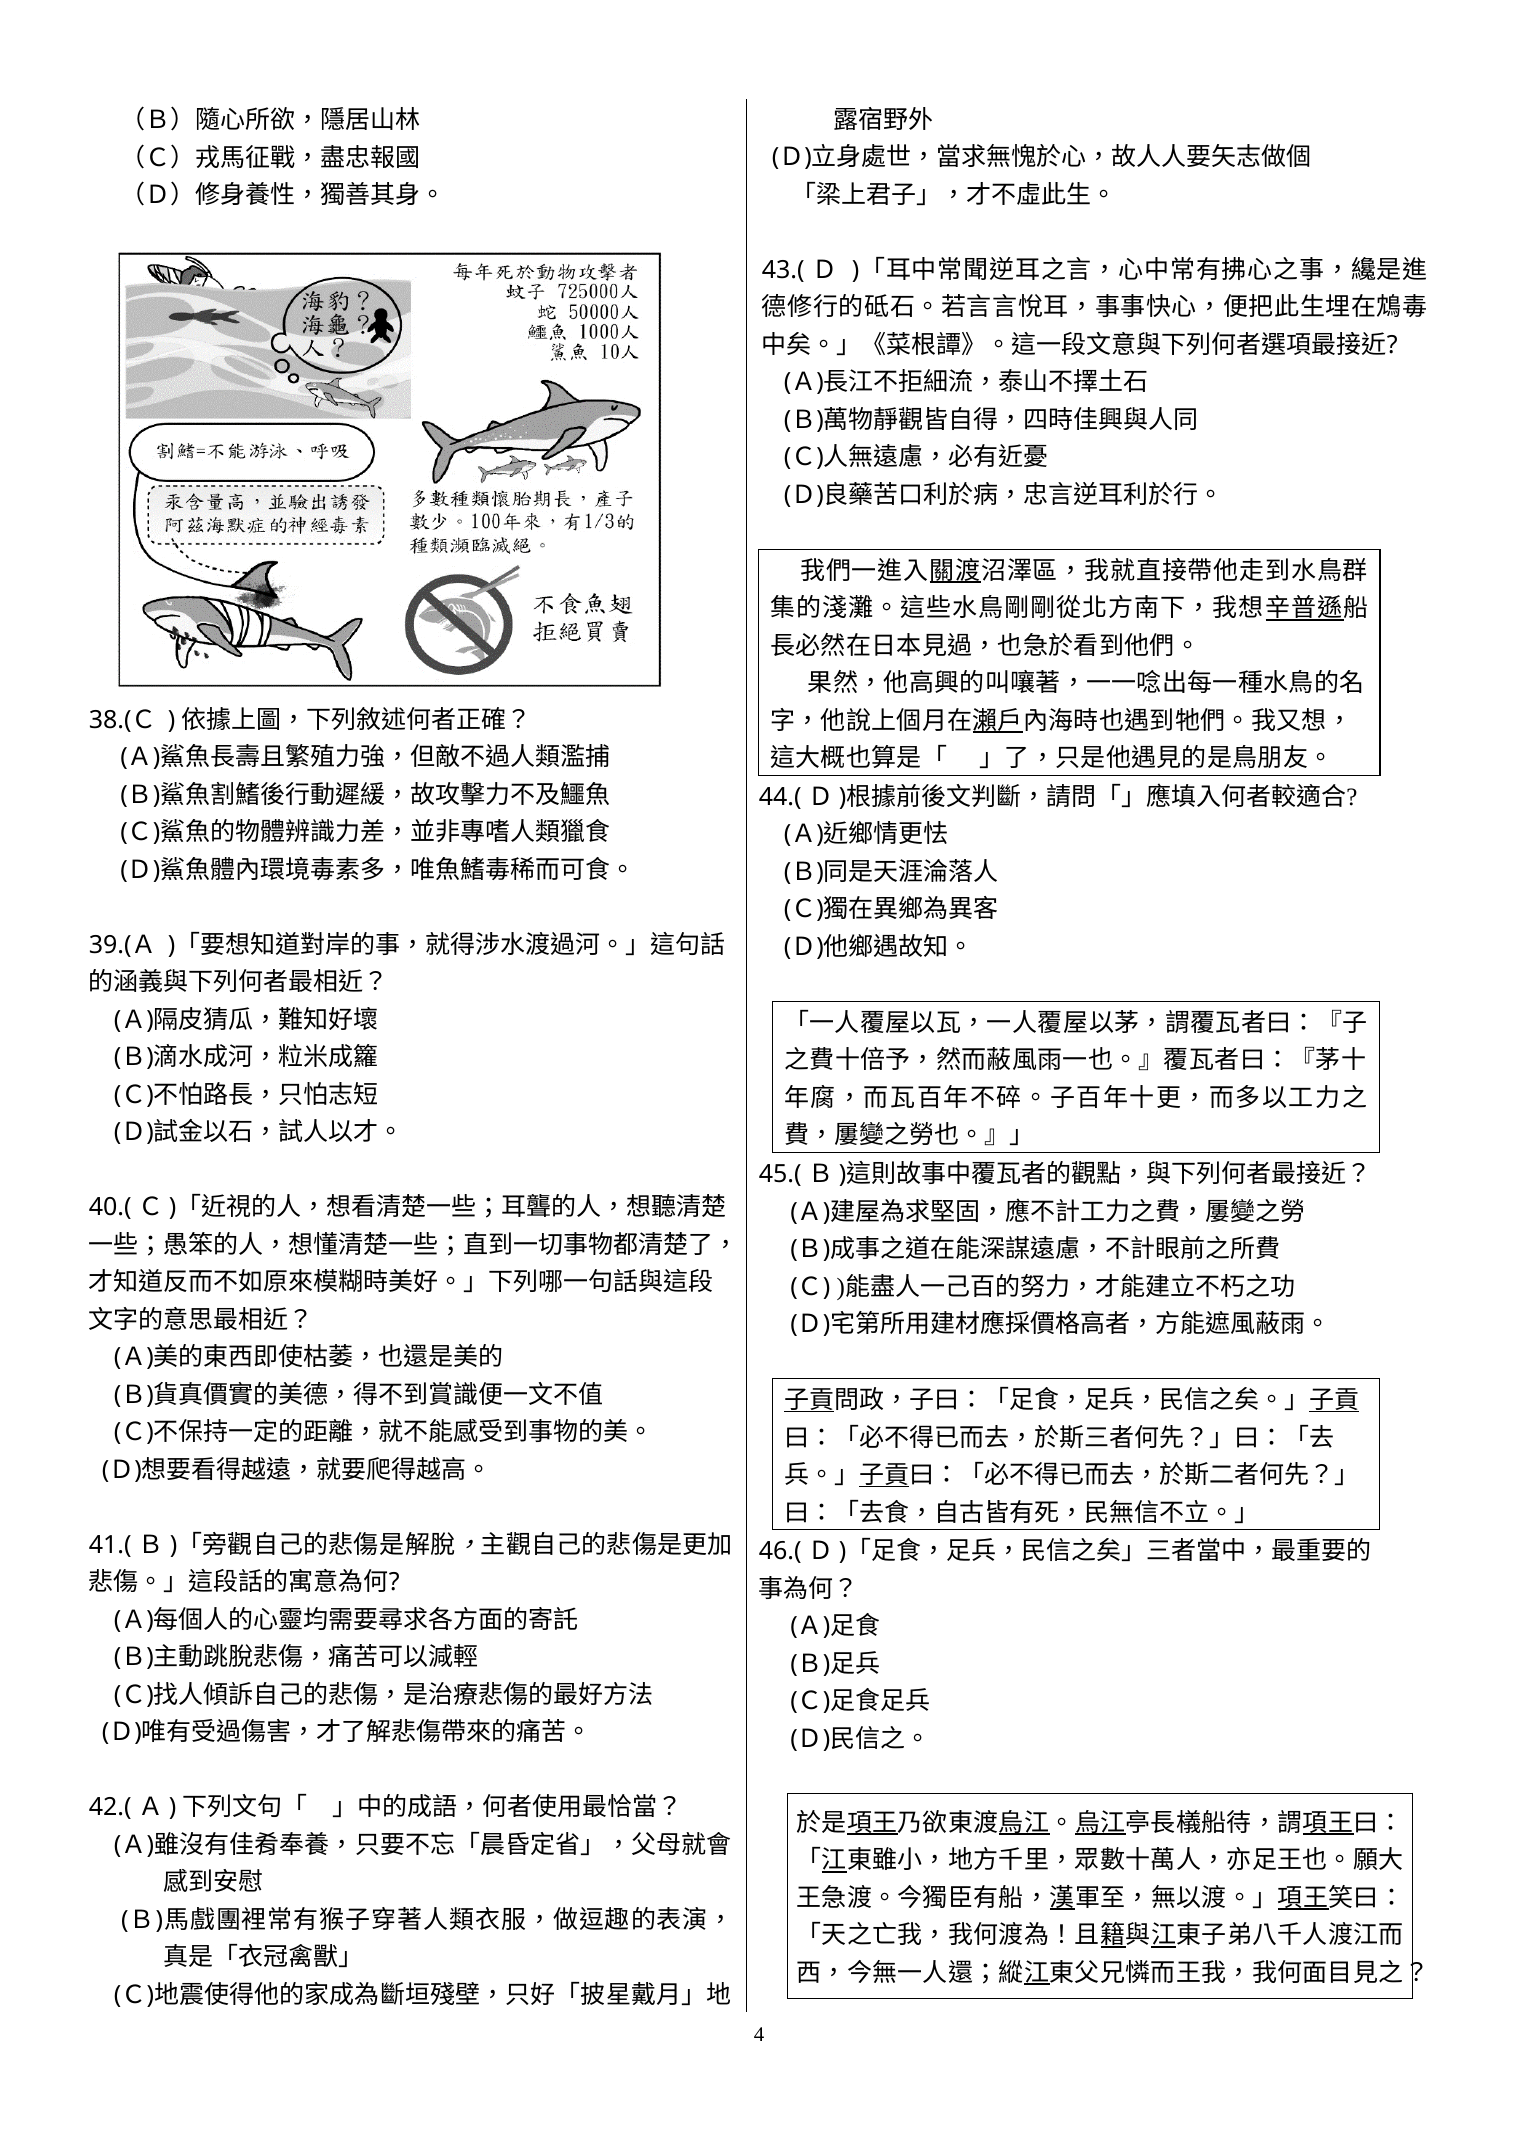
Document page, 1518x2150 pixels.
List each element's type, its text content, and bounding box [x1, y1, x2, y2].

table_header 「一人覆屋以瓦，一人覆屋以茅，謂覆瓦者曰：『子之費十倍予，然而蔽風雨一也。』覆瓦者曰：『茅十年腐，而瓦百年不碎。子百年十更，而多以工力之費，屢變之勞也。』」 [773, 1002, 1379, 1152]
text 於是項王乃欲東渡烏江。烏江亭長檥船待，謂項王曰：「江東雖小，地方千里，眾數十萬人，亦足王也。願大王急渡。今獨臣有船，漢軍至，無以渡。」項王笑曰：「天之亡我，我何渡為！且籍與江東子弟八千人渡江而西，今無一人還；縱江東父兄憐而王我，我何面目見之？縱彼不言，籍獨不愧於心乎？」乃謂亭長曰：「吾知公長者。吾騎此馬五歲，所當無敵，嘗一日行千里，不忍殺之，以賜公。」乃令騎皆下馬步行，持短兵接戰。獨籍所殺漢軍數百人，項王身亦被十餘創。顧見漢騎司馬呂馬童，曰：「若非吾故人乎？」馬童面之，指王翳曰：「此項王也。」項王乃曰：「吾聞漢購我頭千金，邑萬戶，吾為若德。」乃自刎而死。（節錄自司馬遷《史記‧項羽本紀》） [788, 1794, 1412, 1998]
text (Ａ)每個人的心靈均需要尋求各方面的寄託 [114, 1599, 734, 1636]
text （Ｃ）戎馬征戰，盡忠報國 [114, 136, 734, 174]
picture [114, 248, 662, 689]
text (Ｂ)成事之道在能深謀遠慮，不計眼前之所費 [784, 1228, 1429, 1265]
text (Ｃ)不怕路長，只怕志短 [114, 1074, 734, 1111]
text (Ｄ)試金以石，試人以才。 [114, 1111, 734, 1149]
text 42.( Ａ ) 下列文句「 」中的成語，何者使用最恰當？ [89, 1786, 734, 1824]
text (Ｄ)民信之。 [784, 1717, 1429, 1755]
text (Ｄ)鯊魚體內環境毒素多，唯魚鰭毒稀而可食。 [114, 849, 734, 886]
text 41.( Ｂ )「旁觀自己的悲傷是解脫，主觀自己的悲傷是更加悲傷。」這段話的寓意為何? [89, 1524, 734, 1599]
text 43.( Ｄ )「耳中常聞逆耳之言，心中常有拂心之事，纔是進德修行的砥石。若言言悅耳，事事快心，便把此生埋在鴆毒中矣。」《菜根譚》。這一段文意與下列何者選項最接近? [762, 249, 1429, 361]
text (Ｃ)找人傾訴自己的悲傷，是治療悲傷的最好方法 [114, 1674, 734, 1711]
text 露宿野外 [784, 99, 1429, 136]
text (Ａ)近鄉情更怯 [784, 813, 1429, 851]
text (Ｂ)同是天涯淪落人 [784, 851, 1429, 888]
text (Ｄ)良藥苦口利於病，忠言逆耳利於行。 [784, 474, 1429, 511]
text (Ｂ)滴水成河，粒米成籮 [114, 1036, 734, 1074]
text (Ｄ)立身處世，當求無愧於心，故人人要矢志做個 [759, 136, 1429, 174]
text 「梁上君子」，才不虛此生。 [759, 174, 1429, 211]
text （Ｂ）隨心所欲，隱居山林 [114, 99, 734, 136]
text 40.( Ｃ )「近視的人，想看清楚一些；耳聾的人，想聽清楚一些；愚笨的人，想懂清楚一些；直到一切事物都清楚了，才知道反而不如原來模糊時美好。」下列哪一句話與這段文字的意思最相近？ [89, 1186, 734, 1336]
text (Ｃ)鯊魚的物體辨識力差，並非專嗜人類獵食 [114, 811, 734, 849]
text 38.(Ｃ ) 依據上圖，下列敘述何者正確？ [89, 699, 734, 736]
text (Ａ)足食 [784, 1605, 1429, 1642]
text （Ｄ）修身養性，獨善其身。 [114, 174, 734, 211]
text (Ｄ)他鄉遇故知。 [784, 926, 1429, 963]
table_header 子貢問政，子曰：「足食，足兵，民信之矣。」子貢曰：「必不得已而去，於斯三者何先？」曰：「去兵。」子貢曰：「必不得已而去，於斯二者何先？」曰：「去食，自古皆有死，民無信不立。」 [773, 1379, 1379, 1529]
text (Ａ)長江不拒細流，泰山不擇土石 [784, 361, 1429, 399]
text (Ｂ)萬物靜觀皆自得，四時佳興與人同 [784, 399, 1429, 436]
text (Ｃ)不保持一定的距離，就不能感受到事物的美。 [114, 1411, 734, 1449]
text (Ｄ)宅第所用建材應採價格高者，方能遮風蔽雨。 [784, 1303, 1429, 1340]
text (Ａ)建屋為求堅固，應不計工力之費，屢變之勞 [784, 1190, 1429, 1228]
text (Ａ)鯊魚長壽且繁殖力強，但敵不過人類濫捕 [114, 736, 734, 774]
text (Ｄ)想要看得越遠，就要爬得越高。 [89, 1449, 734, 1486]
text (Ａ)隔皮猜瓜，難知好壞 [114, 999, 734, 1036]
text 46.( Ｄ )「足食，足兵，民信之矣」三者當中，最重要的 [759, 1530, 1429, 1567]
table_header 我們一進入關渡沼澤區，我就直接帶他走到水鳥群集的淺灘。這些水鳥剛剛從北方南下，我想辛普遜船長必然在日本見過，也急於看到他們。 果然，他高興的叫嚷著，一一唸出每一種水鳥的名字，他說上個月在瀨戶內海時也遇到牠們。我又想，這大概也算是「 」了，只是他遇見的是鳥朋友。 [759, 550, 1379, 775]
text 44.( Ｄ )根據前後文判斷，請問「」應填入何者較適合? [759, 776, 1429, 813]
text (Ｂ)馬戲團裡常有猴子穿著人類衣服，做逗趣的表演，真是「衣冠禽獸」 [114, 1899, 734, 1974]
text (Ｃ)人無遠慮，必有近憂 [784, 436, 1429, 474]
text (Ｂ)鯊魚割鰭後行動遲緩，故攻擊力不及鱷魚 [114, 774, 734, 811]
text (Ｃ) )能盡人一己百的努力，才能建立不朽之功 [784, 1265, 1429, 1303]
text 事為何？ [759, 1567, 1429, 1605]
text (Ｂ)足兵 [784, 1642, 1429, 1680]
text (Ｃ)獨在異鄉為異客 [784, 888, 1429, 926]
text (Ｂ)貨真價實的美德，得不到賞識便一文不值 [114, 1374, 734, 1411]
text (Ｃ)地震使得他的家成為斷垣殘壁，只好「披星戴月」地 [114, 1974, 734, 2011]
text (Ａ)雖沒有佳肴奉養，只要不忘「晨昏定省」，父母就會感到安慰 [114, 1824, 734, 1899]
text 45.( Ｂ )這則故事中覆瓦者的觀點，與下列何者最接近？ [759, 1153, 1429, 1190]
text (Ｃ)足食足兵 [784, 1680, 1429, 1717]
text (Ａ)美的東西即使枯萎，也還是美的 [114, 1336, 734, 1374]
text (Ｄ)唯有受過傷害，才了解悲傷帶來的痛苦。 [89, 1711, 734, 1749]
text (Ｂ)主動跳脫悲傷，痛苦可以減輕 [114, 1636, 734, 1674]
text 39.(Ａ )「要想知道對岸的事，就得涉水渡過河。」這句話的涵義與下列何者最相近？ [89, 924, 734, 999]
